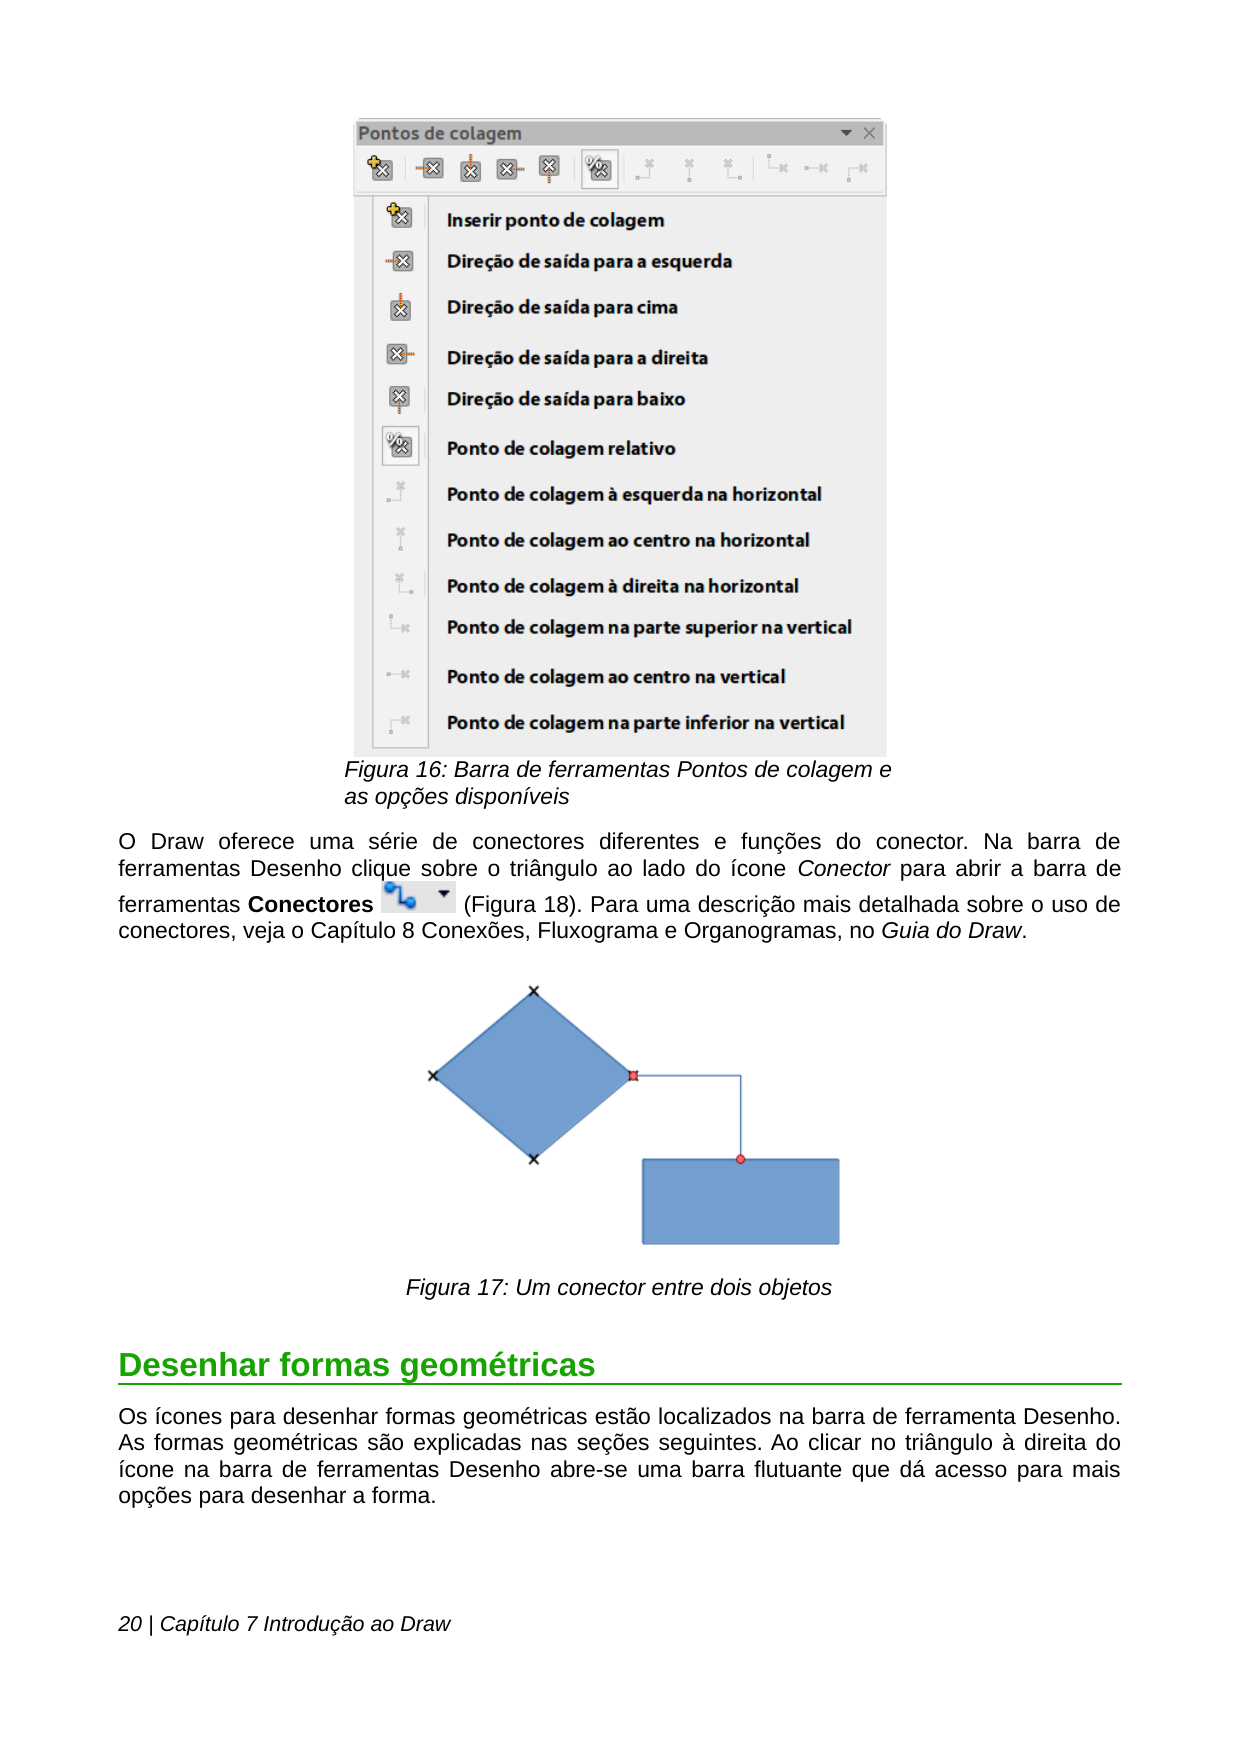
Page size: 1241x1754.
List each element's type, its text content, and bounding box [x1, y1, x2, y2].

text O Draw oferece uma série de conectores diferentes e funções do conector. Na barra de ferramentas Desenho clique sobre o triângulo ao lado do ícone Conector para abrir a barra de ferramentas Conectores (Figura 18). Para uma descrição mais detalhada sobre o uso de conectores, veja o Capítulo 8 Conexões, Fluxograma e Organogramas, no Guia do Draw. [118, 828, 1122, 943]
text Figura 17: Um conector entre dois objetos [373, 956, 867, 1300]
text Os ícones para desenhar formas geométricas estão localizados na barra de ferramenta Desenho. As formas geométricas são explicadas nas seções seguintes. Ao clicar no triângulo à direita do ícone na barra de ferramentas Desenho abre-se uma barra flutuante que dá acesso para mais opções para desenhar a forma. [118, 1403, 1122, 1508]
text Figura 16: Barra de ferramentas Pontos de colagem e as opções disponíveis [344, 118, 896, 809]
subtitle Desenhar formas geométricas [118, 1344, 1122, 1383]
picture [408, 960, 859, 1274]
picture [353, 118, 887, 757]
picture [381, 881, 456, 913]
